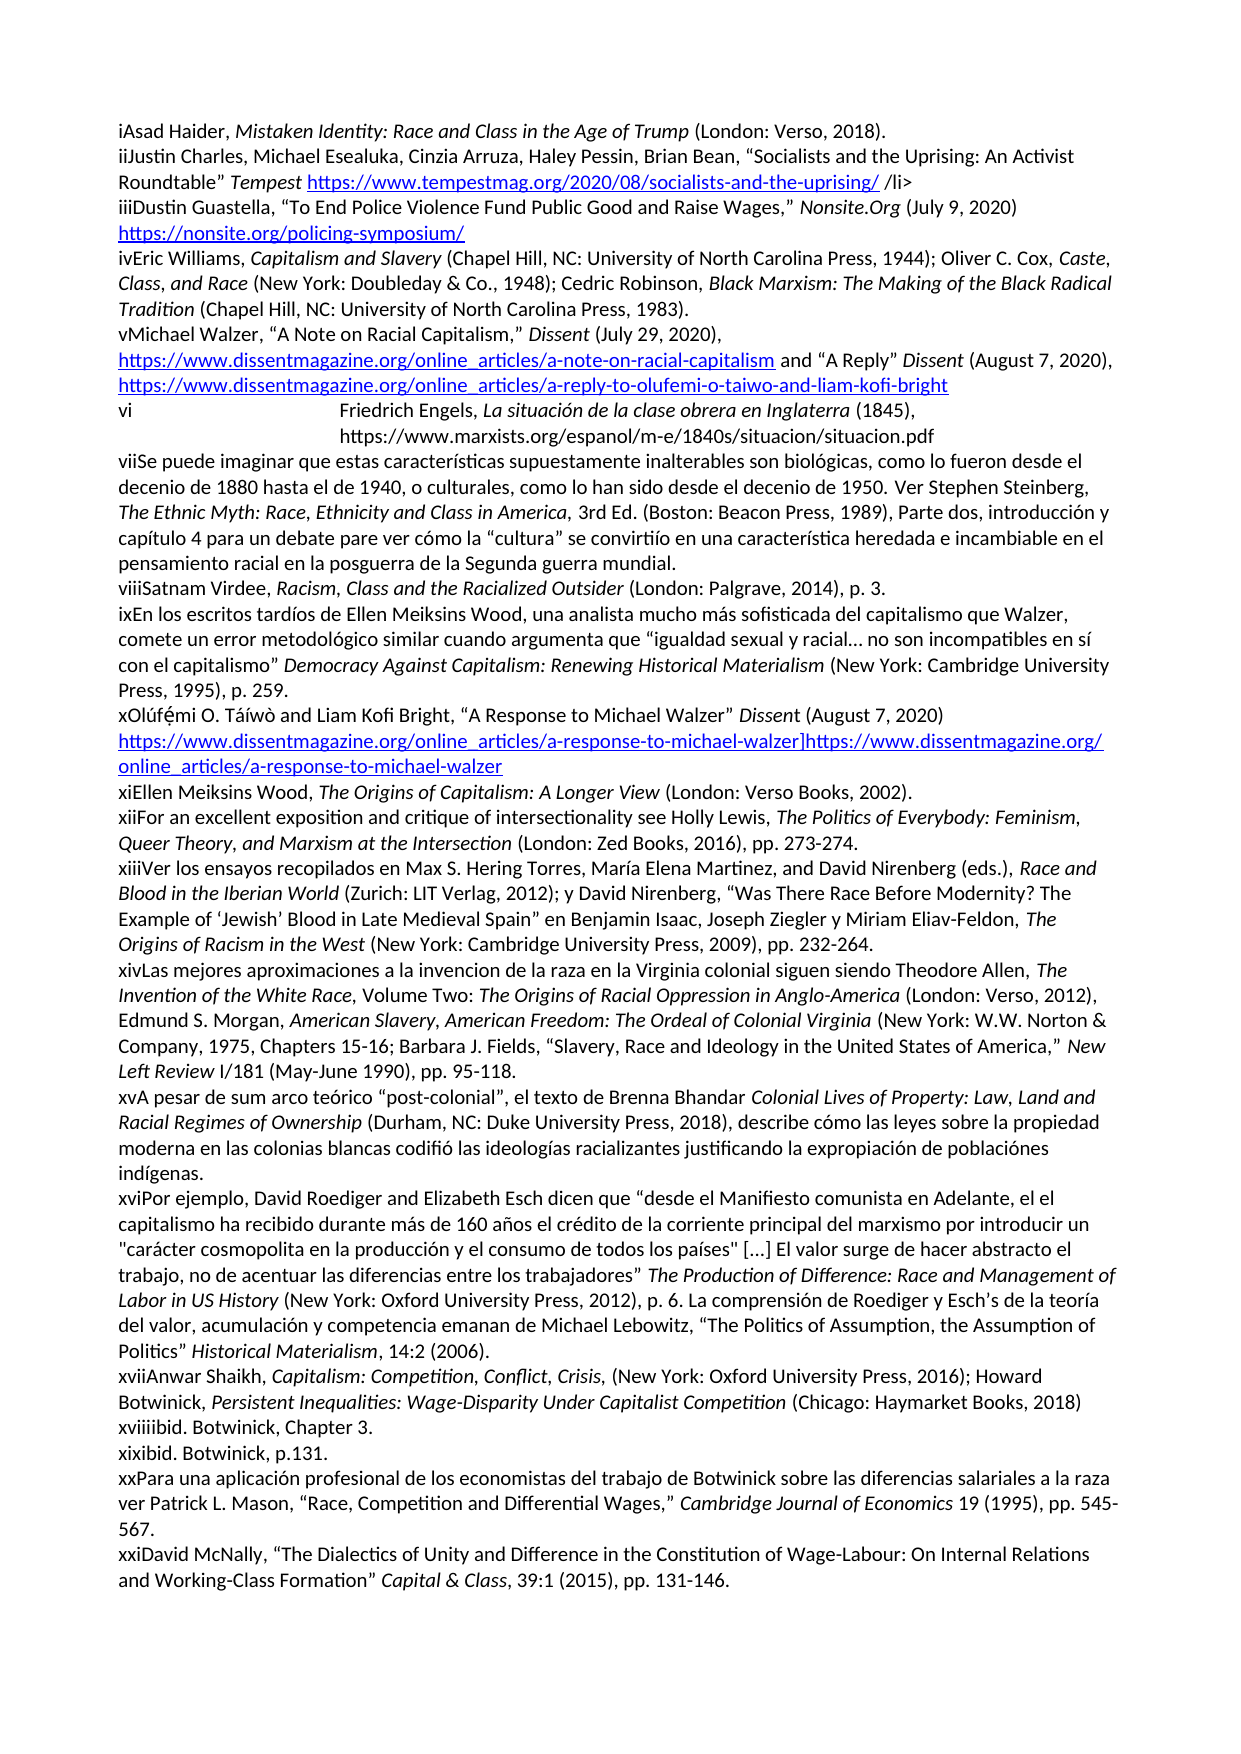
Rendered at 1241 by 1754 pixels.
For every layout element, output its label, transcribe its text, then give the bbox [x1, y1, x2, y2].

text ibid. Botwinick, p.131. [118, 1440, 1122, 1465]
text A pesar de sum arco teórico “post-colonial”, el texto de Brenna Bhandar Colonial Lives of Property: Law, Land and Racial Regimes of Ownership (Durham, NC: Duke University Press, 2018), describe cómo las leyes sobre la propiedad moderna en las colonias blancas codifió las ideologías racializantes justificando la expropiación de poblaciónes indígenas. [118, 1084, 1122, 1186]
text Anwar Shaikh, Capitalism: Competition, Conflict, Crisis, (New York: Oxford University Press, 2016); Howard Botwinick, Persistent Inequalities: Wage-Disparity Under Capitalist Competition (Chicago: Haymarket Books, 2018) [118, 1363, 1122, 1414]
text Ellen Meiksins Wood, The Origins of Capitalism: A Longer View (London: Verso Books, 2002). [118, 779, 1122, 804]
text Para una aplicación profesional de los economistas del trabajo de Botwinick sobre las diferencias salariales a la raza ver Patrick L. Mason, “Race, Competition and Differential Wages,” Cambridge Journal of Economics 19 (1995), pp. 545-567. [118, 1465, 1122, 1541]
text Friedrich Engels, La situación de la clase obrera en Inglaterra (1845), https://www.marxists.org/espanol/m-e/1840s/situacion/situacion.pdf [118, 398, 1122, 448]
text Ver los ensayos recopilados en Max S. Hering Torres, María Elena Martinez, and David Nirenberg (eds.), Race and Blood in the Iberian World (Zurich: LIT Verlag, 2012); y David Nirenberg, “Was There Race Before Modernity? The Example of ‘Jewish’ Blood in Late Medieval Spain” en Benjamin Isaac, Joseph Ziegler y Miriam Eliav-Feldon, The Origins of Racism in the West (New York: Cambridge University Press, 2009), pp. 232-264. [118, 855, 1122, 957]
text Eric Williams, Capitalism and Slavery (Chapel Hill, NC: University of North Carolina Press, 1944); Oliver C. Cox, Caste, Class, and Race (New York: Doubleday & Co., 1948); Cedric Robinson, Black Marxism: The Making of the Black Radical Tradition (Chapel Hill, NC: University of North Carolina Press, 1983). [118, 245, 1122, 321]
text Dustin Guastella, “To End Police Violence Fund Public Good and Raise Wages,” Nonsite.Org (July 9, 2020) https://nonsite.org/policing-symposium/ [118, 194, 1122, 245]
text Satnam Virdee, Racism, Class and the Racialized Outsider (London: Palgrave, 2014), p. 3. [118, 576, 1122, 601]
text ibid. Botwinick, Chapter 3. [118, 1414, 1122, 1440]
text Justin Charles, Michael Esealuka, Cinzia Arruza, Haley Pessin, Brian Bean, “Socialists and the Uprising: An Activist Roundtable” Tempest https://www.tempestmag.org/2020/08/socialists-and-the-uprising/ /li> [118, 143, 1122, 194]
text Por ejemplo, David Roediger and Elizabeth Esch dicen que “desde el Manifiesto comunista en Adelante, el el capitalismo ha recibido durante más de 160 años el crédito de la corriente principal del marxismo por introducir un "carácter cosmopolita en la producción y el consumo de todos los países" [...] El valor surge de hacer abstracto el trabajo, no de acentuar las diferencias entre los trabajadores” The Production of Difference: Race and Management of Labor in US History (New York: Oxford University Press, 2012), p. 6. La comprensión de Roediger y Esch’s de la teoría del valor, acumulación y competencia emanan de Michael Lebowitz, “The Politics of Assumption, the Assumption of Politics” Historical Materialism, 14:2 (2006). [118, 1186, 1122, 1363]
text David McNally, “The Dialectics of Unity and Difference in the Constitution of Wage-Labour: On Internal Relations and Working-Class Formation” Capital & Class, 39:1 (2015), pp. 131-146. [118, 1541, 1122, 1592]
text Se puede imaginar que estas características supuestamente inalterables son biológicas, como lo fueron desde el decenio de 1880 hasta el de 1940, o culturales, como lo han sido desde el decenio de 1950. Ver Stephen Steinberg, The Ethnic Myth: Race, Ethnicity and Class in America, 3rd Ed. (Boston: Beacon Press, 1989), Parte dos, introducción y capítulo 4 para un debate pare ver cómo la “cultura” se convirtiío en una característica heredada e incambiable en el pensamiento racial en la posguerra de la Segunda guerra mundial. [118, 448, 1122, 576]
text Las mejores aproximaciones a la invencion de la raza en la Virginia colonial siguen siendo Theodore Allen, The Invention of the White Race, Volume Two: The Origins of Racial Oppression in Anglo-America (London: Verso, 2012), Edmund S. Morgan, American Slavery, American Freedom: The Ordeal of Colonial Virginia (New York: W.W. Norton & Company, 1975, Chapters 15-16; Barbara J. Fields, “Slavery, Race and Ideology in the United States of America,” New Left Review I/181 (May-June 1990), pp. 95-118. [118, 957, 1122, 1084]
text Olúfẹ́mi O. Táíwò and Liam Kofi Bright, “A Response to Michael Walzer” Dissent (August 7, 2020) https://www.dissentmagazine.org/online_articles/a-response-to-michael-walzer]https://www.dissentmagazine.org/online_articles/a-response-to-michael-walzer [118, 703, 1122, 779]
text Asad Haider, Mistaken Identity: Race and Class in the Age of Trump (London: Verso, 2018). [118, 118, 1122, 143]
text Michael Walzer, “A Note on Racial Capitalism,” Dissent (July 29, 2020), https://www.dissentmagazine.org/online_articles/a-note-on-racial-capitalism and “A Reply” Dissent (August 7, 2020), https://www.dissentmagazine.org/online_articles/a-reply-to-olufemi-o-taiwo-and-liam-kofi-bright [118, 321, 1122, 398]
text En los escritos tardíos de Ellen Meiksins Wood, una analista mucho más sofisticada del capitalismo que Walzer, comete un error metodológico similar cuando argumenta que “igualdad sexual y racial… no son incompatibles en sí con el capitalismo” Democracy Against Capitalism: Renewing Historical Materialism (New York: Cambridge University Press, 1995), p. 259. [118, 601, 1122, 703]
text For an excellent exposition and critique of intersectionality see Holly Lewis, The Politics of Everybody: Feminism, Queer Theory, and Marxism at the Intersection (London: Zed Books, 2016), pp. 273-274. [118, 804, 1122, 855]
